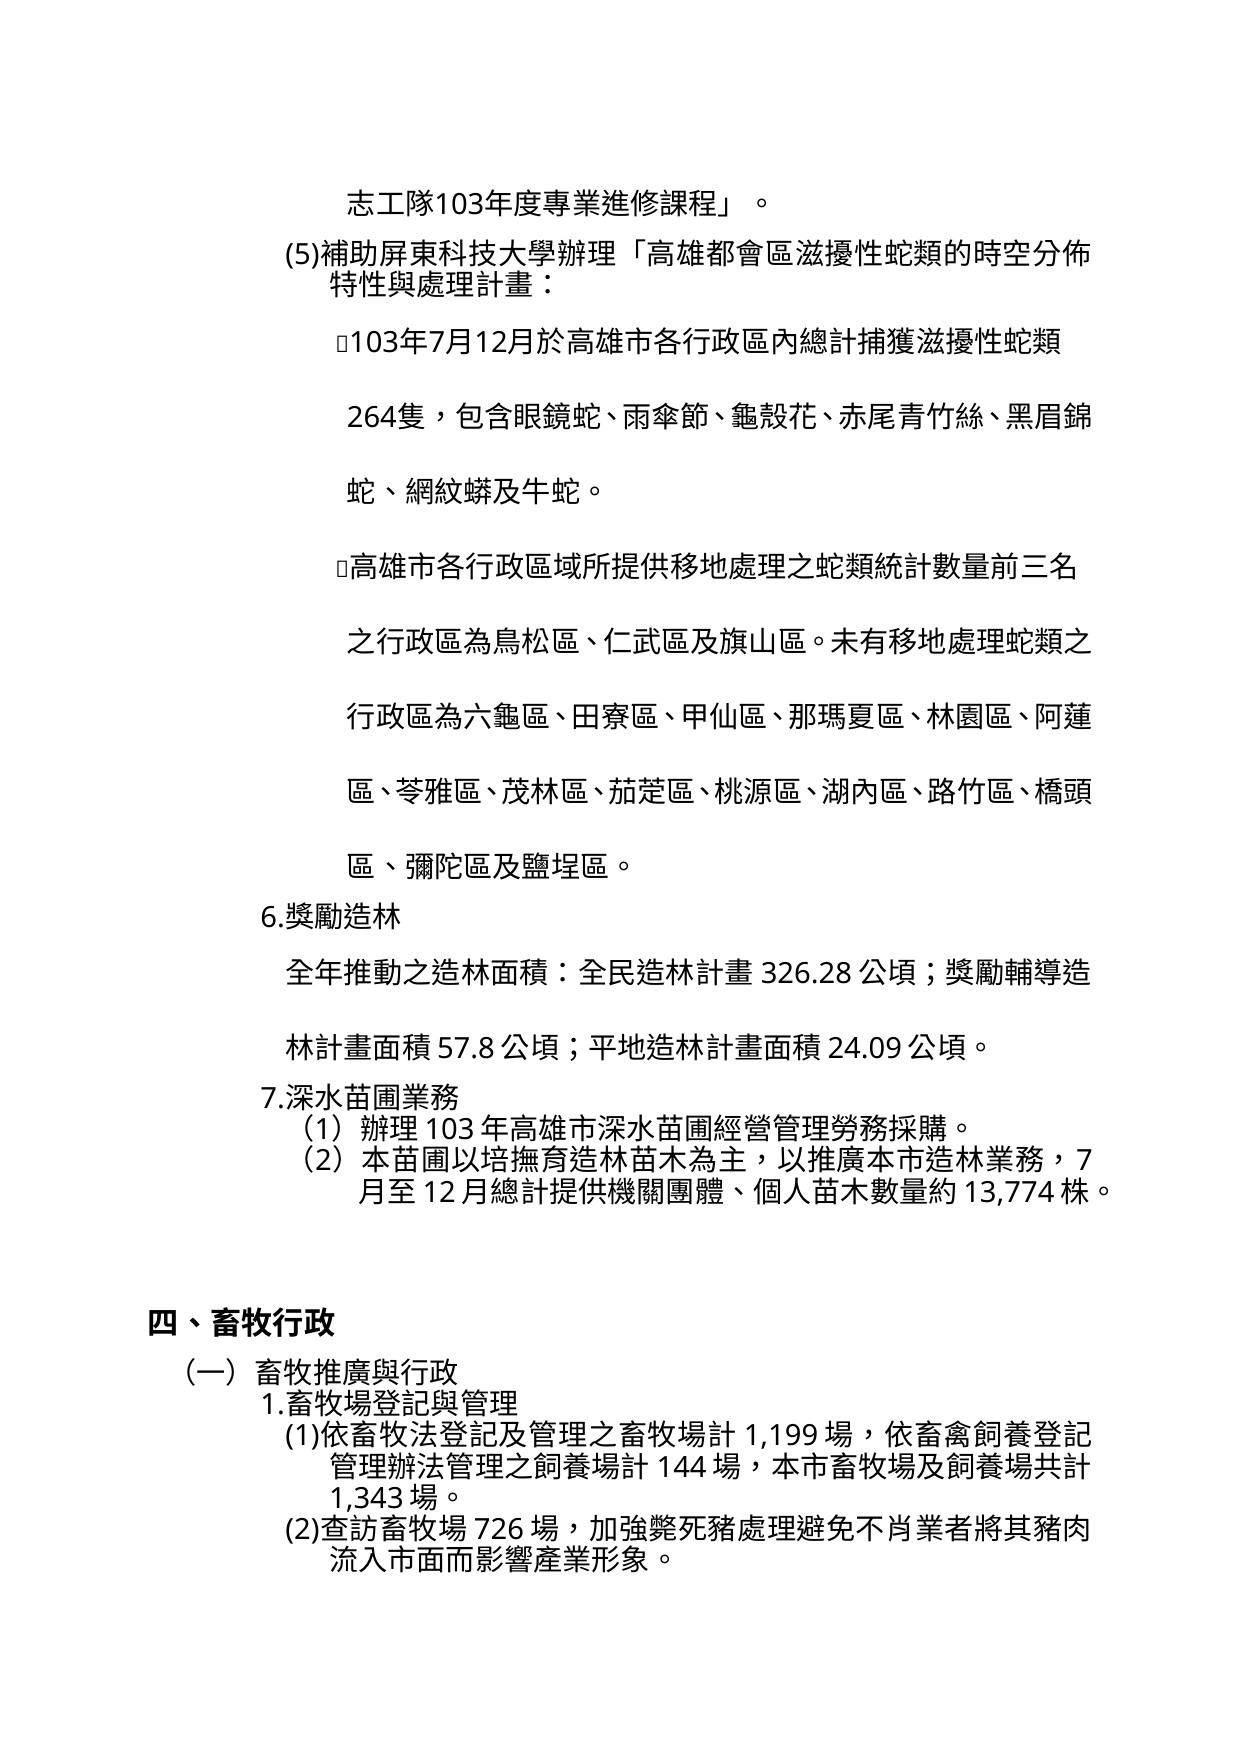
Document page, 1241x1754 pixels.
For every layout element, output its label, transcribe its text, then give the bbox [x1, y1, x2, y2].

text (5)補助屏東科技大學辦理「高雄都會區滋擾性蛇類的時空分佈特性與處理計畫： [285, 239, 1092, 302]
text (2)查訪畜牧場726場，加強斃死豬處理避免不肖業者將其豬肉流入市面而影響產業形象。 [285, 1514, 1092, 1577]
text 四、畜牧行政 [148, 1283, 1092, 1358]
text （2）本苗圃以培撫育造林苗木為主，以推廣本市造林業務，7月至12月總計提供機關團體、個人苗木數量約13,774株。 [285, 1146, 1092, 1208]
text 6.獎勵造林 [260, 902, 1092, 933]
text 7.深水苗圃業務 [260, 1083, 1092, 1114]
text 103年7月12月於高雄市各行政區內總計捕獲滋擾性蛇類264隻，包含眼鏡蛇、雨傘節、龜殼花、赤尾青竹絲、黑眉錦蛇、網紋蟒及牛蛇。 [335, 302, 1092, 527]
text （1）辦理103年高雄市深水苗圃經營管理勞務採購。 [285, 1114, 1092, 1146]
text 志工隊103年度專業進修課程」。 [335, 164, 1092, 239]
text 1.畜牧場登記與管理 [260, 1389, 1092, 1421]
text （一）畜牧推廣與行政 [148, 1358, 1092, 1389]
text (1)依畜牧法登記及管理之畜牧場計1,199場，依畜禽飼養登記管理辦法管理之飼養場計144場，本市畜牧場及飼養場共計1,343場。 [285, 1421, 1092, 1514]
text 全年推動之造林面積：全民造林計畫326.28公頃；獎勵輔導造林計畫面積57.8公頃；平地造林計畫面積24.09公頃。 [285, 933, 1092, 1083]
text 高雄市各行政區域所提供移地處理之蛇類統計數量前三名之行政區為鳥松區、仁武區及旗山區。未有移地處理蛇類之行政區為六龜區、田寮區、甲仙區、那瑪夏區、林園區、阿蓮區、苓雅區、茂林區、茄萣區、桃源區、湖內區、路竹區、橋頭區、彌陀區及鹽埕區。 [335, 527, 1092, 902]
